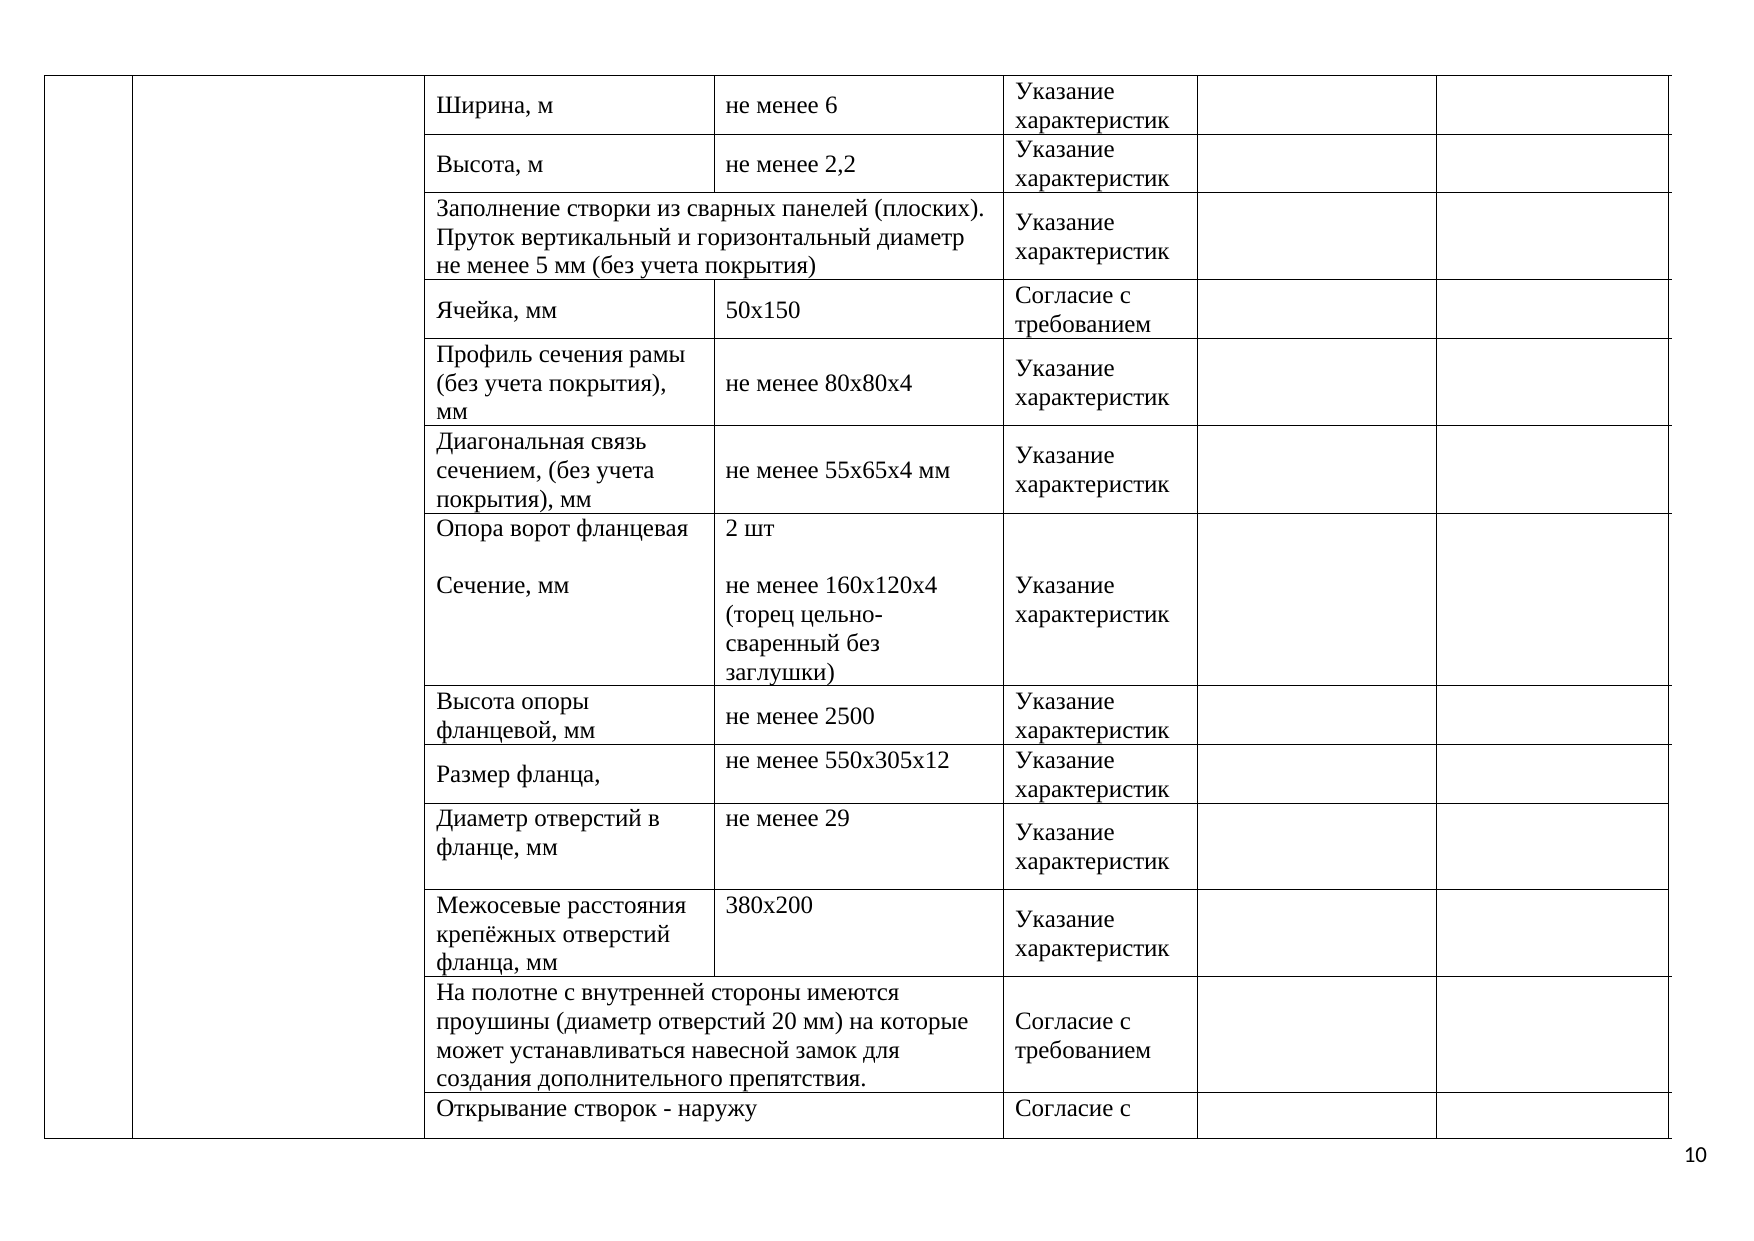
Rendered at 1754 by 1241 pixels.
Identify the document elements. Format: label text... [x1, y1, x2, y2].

table_cell Согласие с требованием [1004, 280, 1197, 338]
table_cell Высота опоры фланцевой, мм [425, 686, 714, 744]
table_cell Указание характеристик [1004, 135, 1197, 192]
table_cell Ячейка, мм [425, 280, 714, 338]
table_cell Открывание створок - наружу [425, 1093, 1003, 1138]
table_cell [1437, 426, 1668, 512]
table_cell [1437, 745, 1668, 802]
table_cell Указание характеристик [1004, 76, 1197, 133]
table_cell [1437, 804, 1668, 889]
table_cell Указание характеристик [1004, 804, 1197, 889]
table_cell На полотне с внутренней стороны имеются проушины (диаметр отверстий 20 мм) на которые может устанавливаться навесной замок для создания дополнительного препятствия. [425, 977, 1003, 1092]
table_cell 380х200 [715, 890, 1003, 976]
table_cell Межосевые расстояния крепёжных отверстий фланца, мм [425, 890, 714, 976]
table_cell [1198, 339, 1436, 425]
table_cell Согласие с требованием [1004, 977, 1197, 1092]
table_cell Ширина, м [425, 76, 714, 133]
table_cell Согласие с [1004, 1093, 1197, 1138]
table_cell [1437, 514, 1668, 685]
table_cell 2 шт не менее 160х120х4 (торец цельно-сваренный без заглушки) [715, 514, 1003, 685]
table_cell Диаметр отверстий в фланце, мм [425, 804, 714, 889]
table_cell [1198, 686, 1436, 744]
table_cell [133, 76, 424, 1138]
table_cell [1198, 280, 1436, 338]
table_cell [1198, 135, 1436, 192]
table_cell [1437, 1093, 1668, 1138]
table_cell Указание характеристик [1004, 745, 1197, 802]
table_cell [1437, 890, 1668, 976]
table_cell [1198, 76, 1436, 133]
table_cell не менее 29 [715, 804, 1003, 889]
table_cell [1437, 977, 1668, 1092]
table_cell [1198, 745, 1436, 802]
table_cell Указание характеристик [1004, 339, 1197, 425]
table_cell Указание характеристик [1004, 426, 1197, 512]
table_cell Диагональная связь сечением, (без учета покрытия), мм [425, 426, 714, 512]
table_cell [1198, 514, 1436, 685]
table_cell не менее 2,2 [715, 135, 1003, 192]
table_cell [1198, 426, 1436, 512]
table_cell не менее 55х65х4 мм [715, 426, 1003, 512]
table_cell Размер фланца, [425, 745, 714, 802]
table_cell [1437, 135, 1668, 192]
table_cell Опора ворот фланцевая Сечение, мм [425, 514, 714, 685]
table_cell [1198, 804, 1436, 889]
table_cell [45, 76, 132, 1138]
table_cell не менее 550х305х12 [715, 745, 1003, 802]
table_cell Указание характеристик [1004, 514, 1197, 685]
table_cell Профиль сечения рамы (без учета покрытия), мм [425, 339, 714, 425]
table_cell не менее 80х80х4 [715, 339, 1003, 425]
table_cell [1198, 1093, 1436, 1138]
table_cell [1437, 193, 1668, 279]
table_cell 50х150 [715, 280, 1003, 338]
table_cell [1437, 686, 1668, 744]
table_cell Заполнение створки из сварных панелей (плоских). Пруток вертикальный и горизонтальный диаметр не менее 5 мм (без учета покрытия) [425, 193, 1003, 279]
table_cell [1437, 280, 1668, 338]
table_cell [1198, 890, 1436, 976]
table_cell не менее 6 [715, 76, 1003, 133]
table_cell [1198, 193, 1436, 279]
table_cell не менее 2500 [715, 686, 1003, 744]
table_cell Указание характеристик [1004, 686, 1197, 744]
table_cell [1437, 76, 1668, 133]
table_cell [1437, 339, 1668, 425]
table_cell Указание характеристик [1004, 193, 1197, 279]
table_cell [1198, 977, 1436, 1092]
table_cell Указание характеристик [1004, 890, 1197, 976]
table_cell Высота, м [425, 135, 714, 192]
